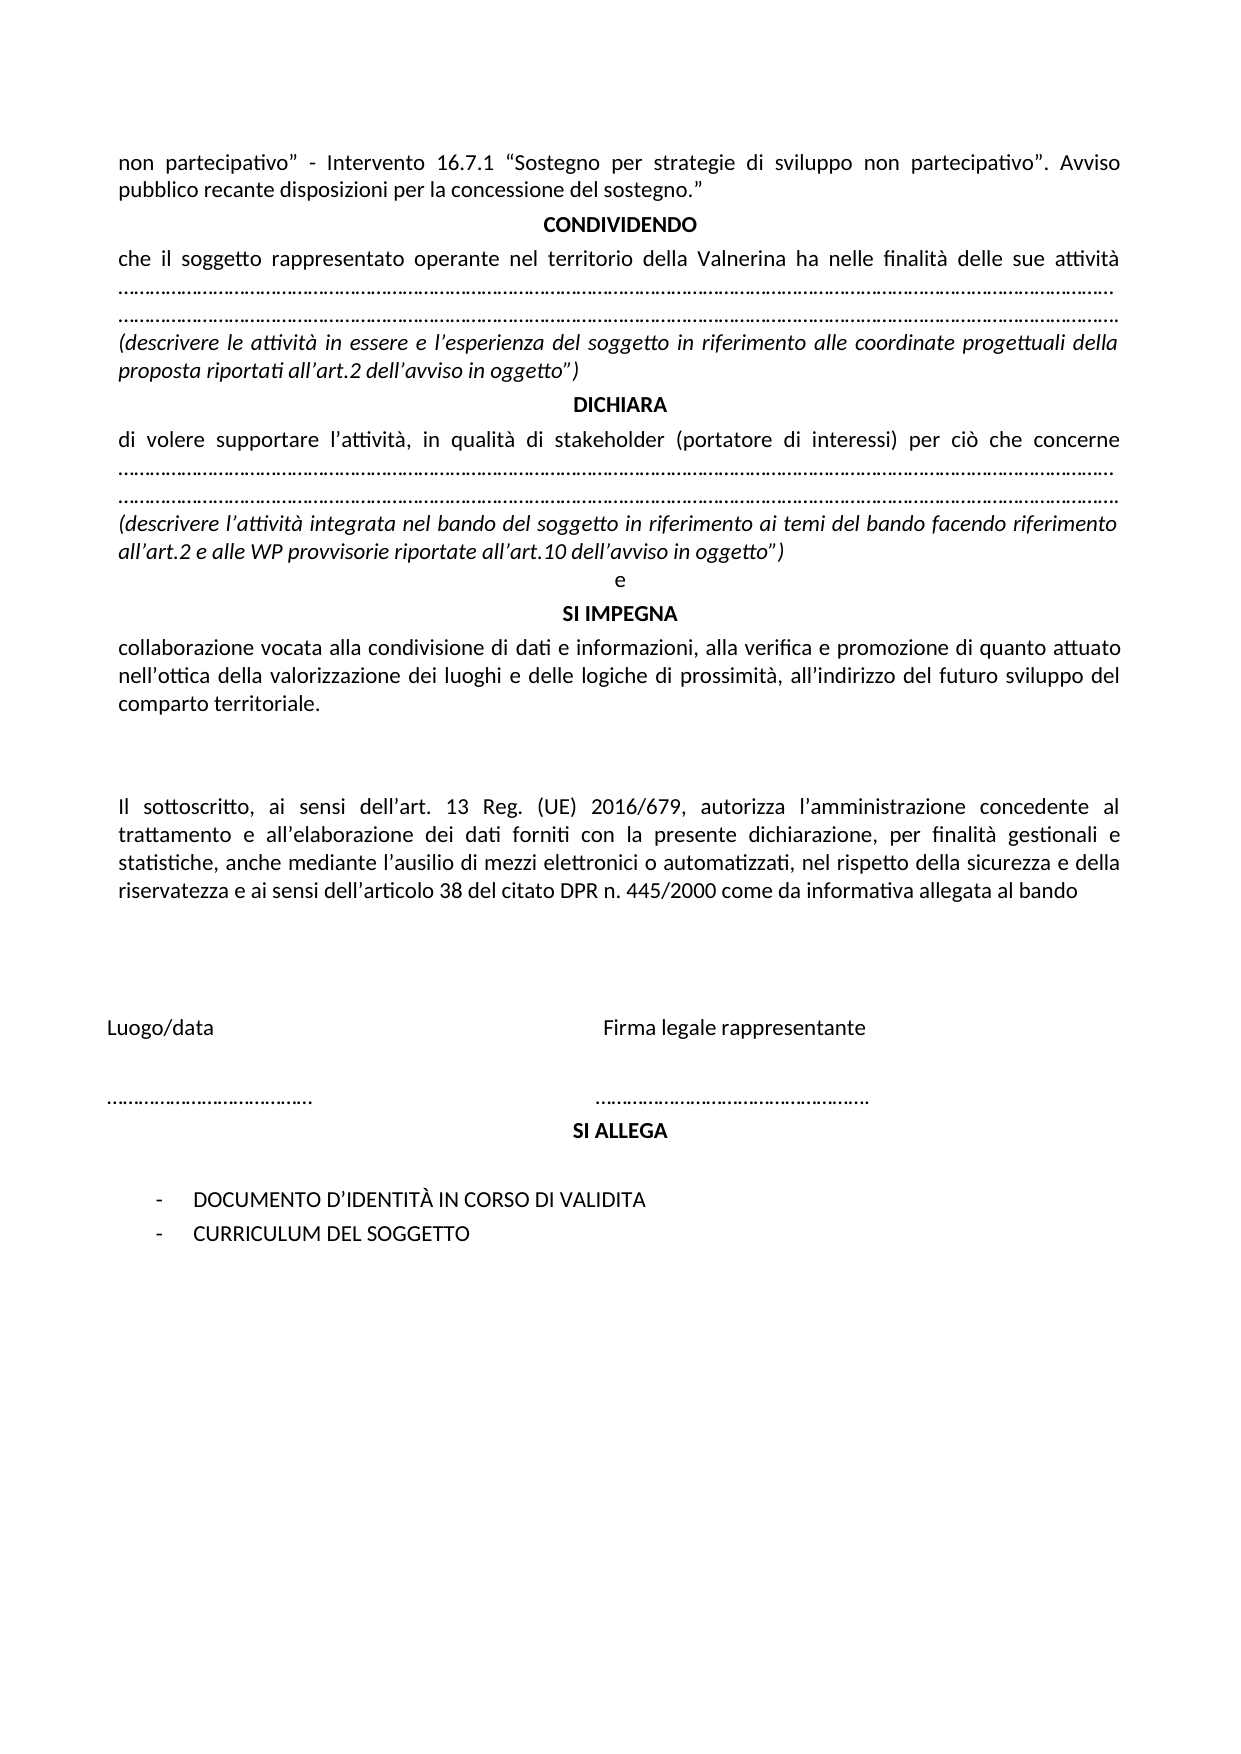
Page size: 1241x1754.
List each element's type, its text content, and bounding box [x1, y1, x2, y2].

text DICHIARA [118, 391, 1122, 418]
text SI ALLEGA [118, 1116, 1122, 1144]
text e [118, 565, 1122, 593]
table_header Luogo/data [96, 1014, 494, 1048]
text che il soggetto rappresentato operante nel territorio della Valnerina ha nelle finalità delle sue attività ………………………………………………………………………………………………………………………………………………………………………………………………………………………………………………………………………………………………………………………………………………. (descrivere le attività in essere e l’esperienza del soggetto in riferimento alle coordinate progettuali della proposta riportati all’art.2 dell’avviso in oggetto”) [118, 244, 1122, 384]
table_cell [96, 1048, 494, 1082]
list CURRICULUM DEL SOGGETTO [156, 1219, 1122, 1247]
text (descrivere l’attività integrata nel bando del soggetto in riferimento ai temi del bando facendo riferimento all’art.2 e alle WP provvisorie riportate all’art.10 dell’avviso in oggetto”) [118, 509, 1122, 565]
text CONDIVIDENDO [118, 210, 1122, 238]
text non partecipativo” - Intervento 16.7.1 “Sostegno per strategie di sviluppo non partecipativo”. Avviso pubblico recante disposizioni per la concessione del sostegno.” [118, 148, 1122, 204]
table_cell ………………………………… ……………………………………………. [96, 1082, 892, 1116]
table_header Firma legale rappresentante [494, 1014, 892, 1048]
text di volere supportare l’attività, in qualità di stakeholder (portatore di interessi) per ciò che concerne ………………………………………………………………………………………………………………………………………………………………………………………………………………………………………………………………………………………………………………………………………………. [118, 425, 1122, 509]
table_cell [494, 1048, 892, 1082]
text collaborazione vocata alla condivisione di dati e informazioni, alla verifica e promozione di quanto attuato nell’ottica della valorizzazione dei luoghi e delle logiche di prossimità, all’indirizzo del futuro sviluppo del comparto territoriale. [118, 633, 1122, 717]
list DOCUMENTO D’IDENTITÀ IN CORSO DI VALIDITA [156, 1185, 1122, 1213]
text Il sottoscritto, ai sensi dell’art. 13 Reg. (UE) 2016/679, autorizza l’amministrazione concedente al trattamento e all’elaborazione dei dati forniti con la presente dichiarazione, per finalità gestionali e statistiche, anche mediante l’ausilio di mezzi elettronici o automatizzati, nel rispetto della sicurezza e della riservatezza e ai sensi dell’articolo 38 del citato DPR n. 445/2000 come da informativa allegata al bando [118, 792, 1122, 904]
text SI IMPEGNA [118, 599, 1122, 627]
